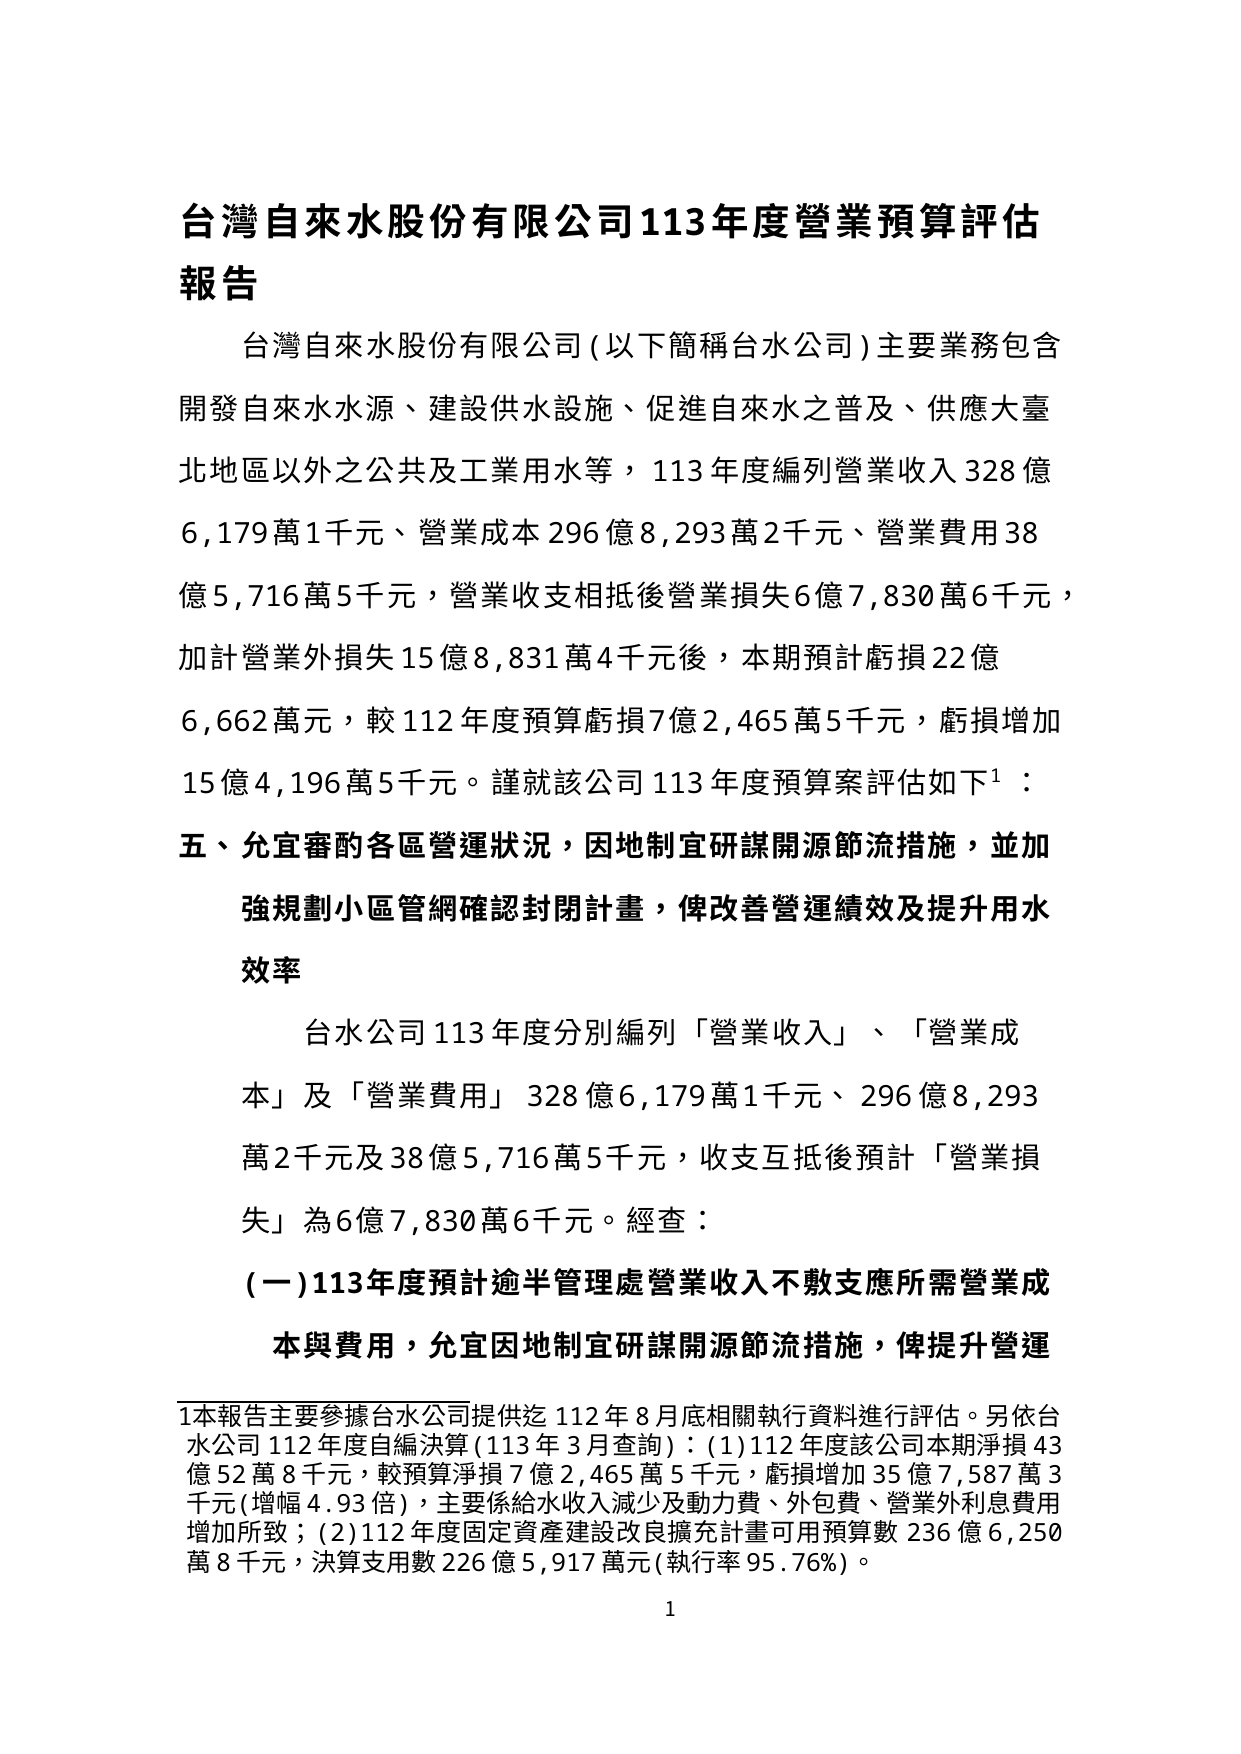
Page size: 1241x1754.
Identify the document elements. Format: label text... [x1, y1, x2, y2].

text 本報告主要參據台水公司提供迄112年8月底相關執行資料進行評估。另依台水公司112年度自編決算(113年3月查詢)：(1)112年度該公司本期淨損43億52萬8千元，較預算淨損7億2,465萬5千元，虧損增加35億7,587萬3千元(增幅4.93倍)，主要係給水收入減少及動力費、外包費、營業外利息費用增加所致；(2)112年度固定資產建設改良擴充計畫可用預算數236億6,250萬8千元，決算支用數226億5,917萬元(執行率95.76%)。 [177, 1402, 1063, 1577]
text 五、允宜審酌各區營運狀況，因地制宜研謀開源節流措施，並加強規劃小區管網確認封閉計畫，俾改善營運績效及提升用水效率 [177, 802, 1063, 990]
text 台灣自來水股份有限公司(以下簡稱台水公司)主要業務包含開發自來水水源、建設供水設施、促進自來水之普及、供應大臺北地區以外之公共及工業用水等，113年度編列營業收入328億6,179萬1千元、營業成本296億8,293萬2千元、營業費用38億5,716萬5千元，營業收支相抵後營業損失6億7,830萬6千元，加計營業外損失15億8,831萬4千元後，本期預計虧損22億6,662萬元，較112年度預算虧損7億2,465萬5千元，虧損增加15億4,196萬5千元。謹就該公司113年度預算案評估如下： [177, 302, 1063, 802]
text 台水公司113年度分別編列「營業收入」、「營業成本」及「營業費用」328億6,179萬1千元、296億8,293萬2千元及38億5,716萬5千元，收支互抵後預計「營業損失」為6億7,830萬6千元。經查： [236, 990, 1063, 1240]
text 台灣自來水股份有限公司113年度營業預算評估報告 [177, 177, 1063, 302]
text (一)113年度預計逾半管理處營業收入不敷支應所需營業成本與費用，允宜因地制宜研謀開源節流措施，俾提升營運 [236, 1240, 1063, 1365]
